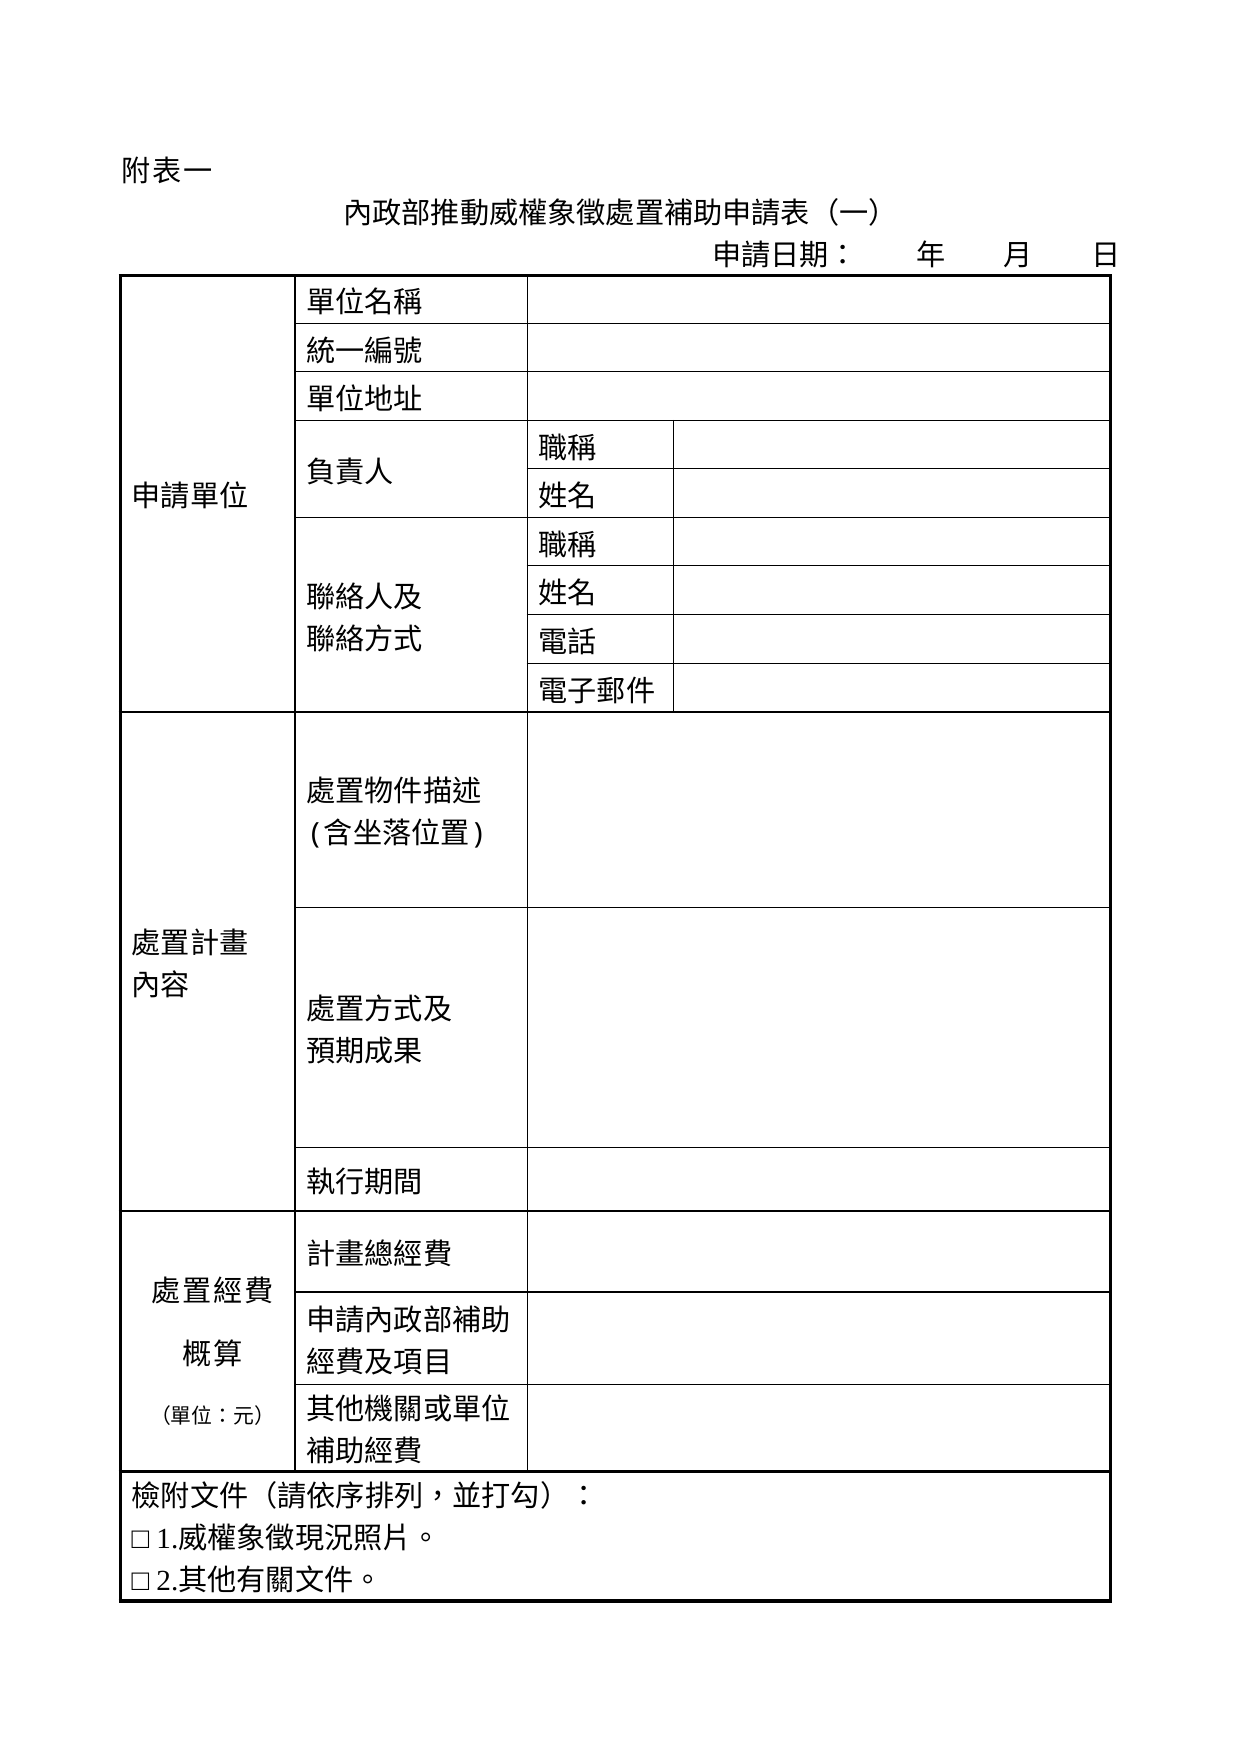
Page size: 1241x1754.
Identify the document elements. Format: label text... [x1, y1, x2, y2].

table_header 申請單位 [122, 277, 294, 711]
table_cell [528, 1212, 1109, 1291]
table_header [528, 277, 1109, 323]
table_cell 處置物件描述 (含坐落位置) [296, 713, 527, 907]
table_cell 申請內政部補助經費及項目 [296, 1293, 527, 1384]
table_cell 檢附文件（請依序排列，並打勾）： □ 1.威權象徵現況照片。 □ 2.其他有關文件。 [122, 1473, 1109, 1599]
table_cell 職稱 [528, 421, 673, 468]
table_cell 電子郵件 [528, 664, 673, 711]
table_cell 執行期間 [296, 1148, 527, 1210]
table_cell 其他機關或單位補助經費 [296, 1385, 527, 1470]
table_cell 聯絡人及 聯絡方式 [296, 518, 527, 711]
table_header 單位名稱 [296, 277, 527, 323]
table_cell [528, 324, 1109, 371]
table_cell [528, 908, 1109, 1147]
text 內政部推動威權象徵處置補助申請表（一） [120, 189, 1120, 232]
table_cell 姓名 [528, 566, 673, 614]
table_cell [528, 1293, 1109, 1384]
table_cell 處置經費 概算 （單位：元） [122, 1212, 294, 1470]
table_cell 處置計畫 內容 [122, 713, 294, 1210]
table_cell [528, 372, 1109, 420]
table_cell [674, 518, 1109, 565]
table_cell 電話 [528, 615, 673, 662]
table_cell 負責人 [296, 421, 527, 517]
table_cell [674, 664, 1109, 711]
table_cell 職稱 [528, 518, 673, 565]
text 申請日期： 年 月 日 [120, 232, 1120, 274]
table_cell [528, 1385, 1109, 1470]
table_cell 單位地址 [296, 372, 527, 420]
table_cell 統一編號 [296, 324, 527, 371]
text 附表一 [120, 127, 1120, 189]
table_cell [528, 1148, 1109, 1210]
table_cell [528, 713, 1109, 907]
table_cell [674, 469, 1109, 517]
table_cell 計畫總經費 [296, 1212, 527, 1291]
table_cell [674, 421, 1109, 468]
table_cell 處置方式及 預期成果 [296, 908, 527, 1147]
table_cell [674, 566, 1109, 614]
table_cell 姓名 [528, 469, 673, 517]
table_cell [674, 615, 1109, 662]
